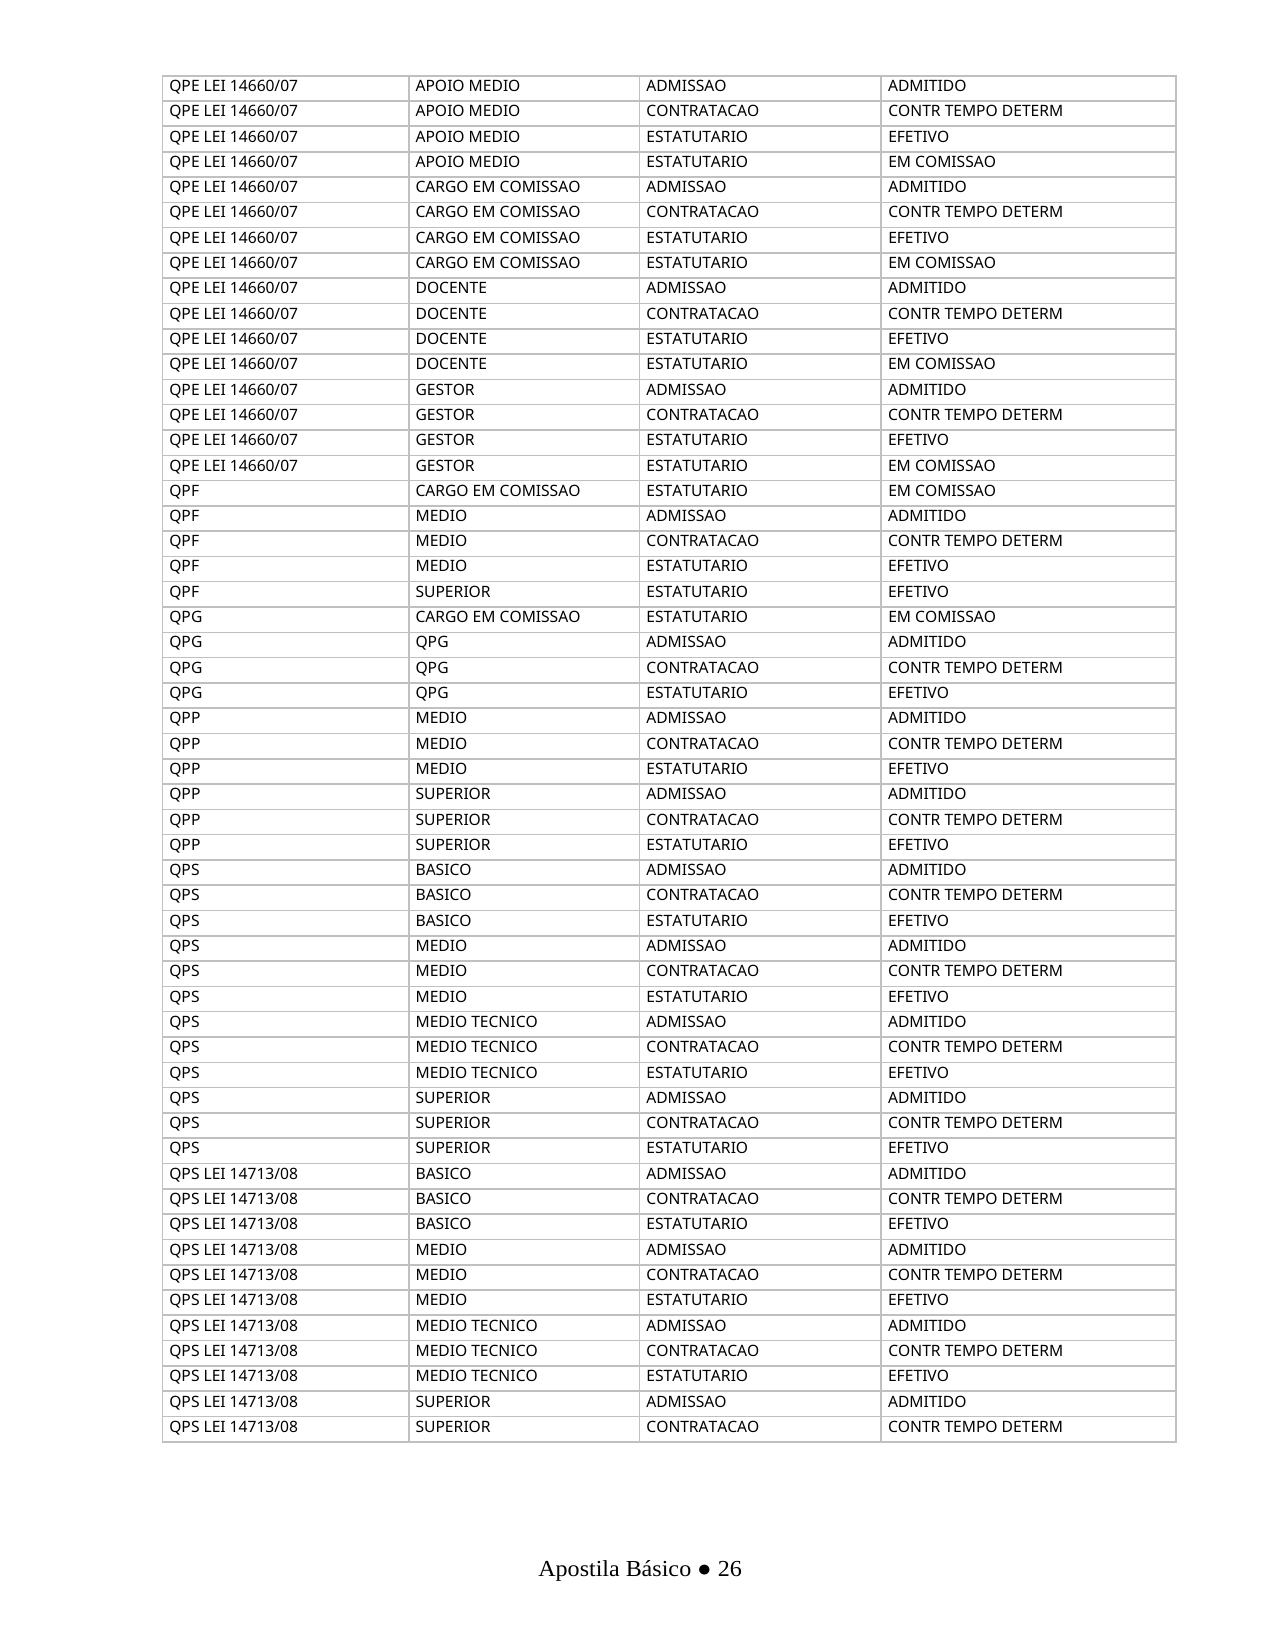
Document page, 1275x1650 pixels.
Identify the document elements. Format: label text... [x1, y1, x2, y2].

table_cell ESTATUTARIO [640, 608, 880, 632]
table_cell EM COMISSAO [882, 481, 1175, 505]
table_cell MEDIO [410, 1266, 639, 1289]
table_cell SUPERIOR [410, 835, 639, 859]
table_cell ESTATUTARIO [640, 684, 880, 707]
table_cell EFETIVO [882, 911, 1175, 935]
table_cell MEDIO [410, 962, 639, 986]
table_header APOIO MEDIO [410, 77, 639, 100]
table_cell EFETIVO [882, 228, 1175, 252]
table_cell CONTRATACAO [640, 734, 880, 758]
table_cell QPS [163, 1012, 408, 1036]
table_cell QPS [163, 1088, 408, 1112]
table_cell ADMISSAO [640, 178, 880, 201]
table_cell SUPERIOR [410, 1088, 639, 1112]
table_cell QPS LEI 14713/08 [163, 1392, 408, 1416]
table_cell ESTATUTARIO [640, 355, 880, 378]
table_cell QPS [163, 937, 408, 960]
table_cell EFETIVO [882, 684, 1175, 707]
table_cell QPG [410, 658, 639, 682]
table_cell QPE LEI 14660/07 [163, 431, 408, 454]
table_cell QPS LEI 14713/08 [163, 1215, 408, 1239]
table_cell ESTATUTARIO [640, 228, 880, 252]
table_cell ESTATUTARIO [640, 330, 880, 353]
table_cell QPS LEI 14713/08 [163, 1316, 408, 1340]
table_cell QPP [163, 760, 408, 783]
table_cell ESTATUTARIO [640, 153, 880, 176]
table_cell APOIO MEDIO [410, 153, 639, 176]
table_cell MEDIO [410, 1291, 639, 1314]
table_cell APOIO MEDIO [410, 127, 639, 151]
table_cell EFETIVO [882, 987, 1175, 1011]
table_cell EFETIVO [882, 582, 1175, 606]
table_cell ESTATUTARIO [640, 911, 880, 935]
table_cell QPP [163, 835, 408, 859]
table_cell CONTRATACAO [640, 405, 880, 429]
table_cell CONTR TEMPO DETERM [882, 304, 1175, 328]
table_cell QPS LEI 14713/08 [163, 1266, 408, 1289]
table_cell QPE LEI 14660/07 [163, 228, 408, 252]
table_cell BASICO [410, 911, 639, 935]
table_cell CONTRATACAO [640, 962, 880, 986]
table_cell EFETIVO [882, 1063, 1175, 1087]
table_cell ADMISSAO [640, 279, 880, 303]
table_cell ESTATUTARIO [640, 987, 880, 1011]
table_cell ADMISSAO [640, 1164, 880, 1188]
table_cell CONTRATACAO [640, 658, 880, 682]
table_cell BASICO [410, 1164, 639, 1188]
table_cell ADMITIDO [882, 1316, 1175, 1340]
table_cell QPS LEI 14713/08 [163, 1291, 408, 1314]
table_cell CONTR TEMPO DETERM [882, 810, 1175, 834]
table_cell SUPERIOR [410, 582, 639, 606]
table_cell CONTR TEMPO DETERM [882, 1190, 1175, 1213]
table_cell APOIO MEDIO [410, 102, 639, 125]
table_cell SUPERIOR [410, 785, 639, 809]
table_cell MEDIO TECNICO [410, 1012, 639, 1036]
table_cell DOCENTE [410, 355, 639, 378]
table_cell EFETIVO [882, 1215, 1175, 1239]
table_cell EFETIVO [882, 1367, 1175, 1390]
table_cell CONTR TEMPO DETERM [882, 532, 1175, 556]
table_cell QPS LEI 14713/08 [163, 1341, 408, 1365]
table_cell ESTATUTARIO [640, 1215, 880, 1239]
table_cell ADMISSAO [640, 507, 880, 530]
table_cell EFETIVO [882, 127, 1175, 151]
table_cell GESTOR [410, 431, 639, 454]
table_cell EFETIVO [882, 760, 1175, 783]
table_cell ADMITIDO [882, 633, 1175, 657]
table_cell CONTR TEMPO DETERM [882, 203, 1175, 227]
table_cell CONTR TEMPO DETERM [882, 658, 1175, 682]
table_cell ADMITIDO [882, 785, 1175, 809]
table_cell QPS LEI 14713/08 [163, 1417, 408, 1441]
table_cell ADMITIDO [882, 1164, 1175, 1188]
table_cell DOCENTE [410, 304, 639, 328]
table_cell QPF [163, 582, 408, 606]
table_cell CONTRATACAO [640, 886, 880, 910]
table_cell ESTATUTARIO [640, 1063, 880, 1087]
table_cell ADMITIDO [882, 709, 1175, 733]
table_cell ESTATUTARIO [640, 127, 880, 151]
table_cell CONTR TEMPO DETERM [882, 1341, 1175, 1365]
table_cell CONTRATACAO [640, 1417, 880, 1441]
table_cell QPE LEI 14660/07 [163, 456, 408, 480]
table_cell QPG [410, 684, 639, 707]
table_cell ESTATUTARIO [640, 481, 880, 505]
table_cell GESTOR [410, 405, 639, 429]
table_cell BASICO [410, 886, 639, 910]
table_cell MEDIO [410, 557, 639, 581]
table_cell ADMITIDO [882, 1392, 1175, 1416]
table_cell QPS LEI 14713/08 [163, 1164, 408, 1188]
table_cell CONTR TEMPO DETERM [882, 405, 1175, 429]
table_cell EFETIVO [882, 1291, 1175, 1314]
table_cell MEDIO [410, 1240, 639, 1264]
table_cell MEDIO [410, 507, 639, 530]
table_cell QPE LEI 14660/07 [163, 178, 408, 201]
table_cell QPG [163, 684, 408, 707]
table_cell CARGO EM COMISSAO [410, 254, 639, 277]
table_cell BASICO [410, 1190, 639, 1213]
table_cell QPS LEI 14713/08 [163, 1190, 408, 1213]
table_cell ESTATUTARIO [640, 1139, 880, 1163]
table_cell CONTRATACAO [640, 304, 880, 328]
table_cell MEDIO TECNICO [410, 1341, 639, 1365]
table_cell CONTRATACAO [640, 1038, 880, 1062]
table_cell CONTR TEMPO DETERM [882, 886, 1175, 910]
table_cell ADMITIDO [882, 937, 1175, 960]
table_cell EM COMISSAO [882, 254, 1175, 277]
table_cell ADMITIDO [882, 380, 1175, 404]
table_cell ADMISSAO [640, 1088, 880, 1112]
table_cell QPE LEI 14660/07 [163, 153, 408, 176]
table_cell CARGO EM COMISSAO [410, 608, 639, 632]
table_cell ADMITIDO [882, 1012, 1175, 1036]
table_cell CONTR TEMPO DETERM [882, 1266, 1175, 1289]
table_cell QPS [163, 987, 408, 1011]
table_cell MEDIO [410, 709, 639, 733]
table_cell CONTRATACAO [640, 102, 880, 125]
table_cell CARGO EM COMISSAO [410, 203, 639, 227]
table_cell EFETIVO [882, 557, 1175, 581]
table_cell ADMISSAO [640, 1012, 880, 1036]
table_cell ADMITIDO [882, 279, 1175, 303]
table_cell QPG [163, 633, 408, 657]
table_cell QPE LEI 14660/07 [163, 203, 408, 227]
table_cell QPS [163, 1114, 408, 1137]
table_cell CONTRATACAO [640, 810, 880, 834]
table_cell SUPERIOR [410, 1417, 639, 1441]
table_header ADMISSAO [640, 77, 880, 100]
table_cell ESTATUTARIO [640, 760, 880, 783]
table_cell ESTATUTARIO [640, 456, 880, 480]
table_cell SUPERIOR [410, 1392, 639, 1416]
table_cell ADMITIDO [882, 1088, 1175, 1112]
table_cell ESTATUTARIO [640, 835, 880, 859]
table_cell ADMITIDO [882, 1240, 1175, 1264]
table_cell CARGO EM COMISSAO [410, 178, 639, 201]
table_cell CONTR TEMPO DETERM [882, 102, 1175, 125]
table_cell ADMISSAO [640, 1316, 880, 1340]
table_cell MEDIO TECNICO [410, 1038, 639, 1062]
table_cell DOCENTE [410, 330, 639, 353]
table_cell QPS [163, 911, 408, 935]
table_cell QPS [163, 1038, 408, 1062]
table_cell QPP [163, 810, 408, 834]
table_cell ESTATUTARIO [640, 431, 880, 454]
table_cell QPF [163, 557, 408, 581]
table_cell EFETIVO [882, 330, 1175, 353]
table_cell QPE LEI 14660/07 [163, 102, 408, 125]
table_cell CONTRATACAO [640, 532, 880, 556]
table_cell QPS LEI 14713/08 [163, 1240, 408, 1264]
table_cell QPG [410, 633, 639, 657]
table_cell QPE LEI 14660/07 [163, 355, 408, 378]
table_cell CONTRATACAO [640, 1190, 880, 1213]
table_cell QPE LEI 14660/07 [163, 304, 408, 328]
table_cell CONTRATACAO [640, 203, 880, 227]
table_cell BASICO [410, 861, 639, 884]
table_cell DOCENTE [410, 279, 639, 303]
table_cell QPS [163, 1063, 408, 1087]
table_cell BASICO [410, 1215, 639, 1239]
table_cell QPS LEI 14713/08 [163, 1367, 408, 1390]
table_cell GESTOR [410, 380, 639, 404]
table_cell ADMITIDO [882, 178, 1175, 201]
table_cell QPF [163, 532, 408, 556]
table_cell ADMITIDO [882, 861, 1175, 884]
table_cell QPG [163, 658, 408, 682]
table_cell CONTR TEMPO DETERM [882, 1038, 1175, 1062]
table_cell ESTATUTARIO [640, 1367, 880, 1390]
table_cell ESTATUTARIO [640, 582, 880, 606]
table_cell ADMITIDO [882, 507, 1175, 530]
table_cell QPG [163, 608, 408, 632]
table_cell MEDIO TECNICO [410, 1063, 639, 1087]
table_cell MEDIO [410, 734, 639, 758]
table_cell GESTOR [410, 456, 639, 480]
table_cell CARGO EM COMISSAO [410, 481, 639, 505]
table_cell QPE LEI 14660/07 [163, 127, 408, 151]
table_cell QPF [163, 481, 408, 505]
table_cell CONTR TEMPO DETERM [882, 734, 1175, 758]
table_cell QPS [163, 861, 408, 884]
table_cell EM COMISSAO [882, 153, 1175, 176]
table_cell MEDIO [410, 937, 639, 960]
table_cell QPE LEI 14660/07 [163, 254, 408, 277]
table_cell EFETIVO [882, 835, 1175, 859]
table_cell EFETIVO [882, 1139, 1175, 1163]
table_cell QPE LEI 14660/07 [163, 380, 408, 404]
table_cell SUPERIOR [410, 810, 639, 834]
table_cell CONTR TEMPO DETERM [882, 1417, 1175, 1441]
table_cell ADMISSAO [640, 1392, 880, 1416]
table_cell QPE LEI 14660/07 [163, 279, 408, 303]
table_cell EM COMISSAO [882, 608, 1175, 632]
table_cell QPS [163, 886, 408, 910]
table_cell QPF [163, 507, 408, 530]
table_cell QPS [163, 962, 408, 986]
table_header ADMITIDO [882, 77, 1175, 100]
table_cell CONTRATACAO [640, 1266, 880, 1289]
table_cell EM COMISSAO [882, 456, 1175, 480]
table_cell MEDIO [410, 760, 639, 783]
table_cell EFETIVO [882, 431, 1175, 454]
table_header QPE LEI 14660/07 [163, 77, 408, 100]
table_cell QPE LEI 14660/07 [163, 330, 408, 353]
table_cell QPP [163, 785, 408, 809]
table_cell EM COMISSAO [882, 355, 1175, 378]
table_cell ADMISSAO [640, 709, 880, 733]
table_cell ADMISSAO [640, 1240, 880, 1264]
table_cell CONTRATACAO [640, 1114, 880, 1137]
table_cell MEDIO TECNICO [410, 1316, 639, 1340]
table_cell MEDIO [410, 532, 639, 556]
table_cell CARGO EM COMISSAO [410, 228, 639, 252]
table_cell MEDIO [410, 987, 639, 1011]
table_cell ESTATUTARIO [640, 1291, 880, 1314]
table_cell CONTR TEMPO DETERM [882, 1114, 1175, 1137]
table_cell ADMISSAO [640, 861, 880, 884]
table_cell MEDIO TECNICO [410, 1367, 639, 1390]
table_cell SUPERIOR [410, 1114, 639, 1137]
table_cell QPE LEI 14660/07 [163, 405, 408, 429]
table_cell QPS [163, 1139, 408, 1163]
table_cell ESTATUTARIO [640, 254, 880, 277]
table_cell CONTR TEMPO DETERM [882, 962, 1175, 986]
table_cell QPP [163, 709, 408, 733]
table_cell ADMISSAO [640, 937, 880, 960]
table_cell ESTATUTARIO [640, 557, 880, 581]
table_cell CONTRATACAO [640, 1341, 880, 1365]
table_cell ADMISSAO [640, 633, 880, 657]
table_cell ADMISSAO [640, 380, 880, 404]
table_cell SUPERIOR [410, 1139, 639, 1163]
table_cell QPP [163, 734, 408, 758]
table_cell ADMISSAO [640, 785, 880, 809]
